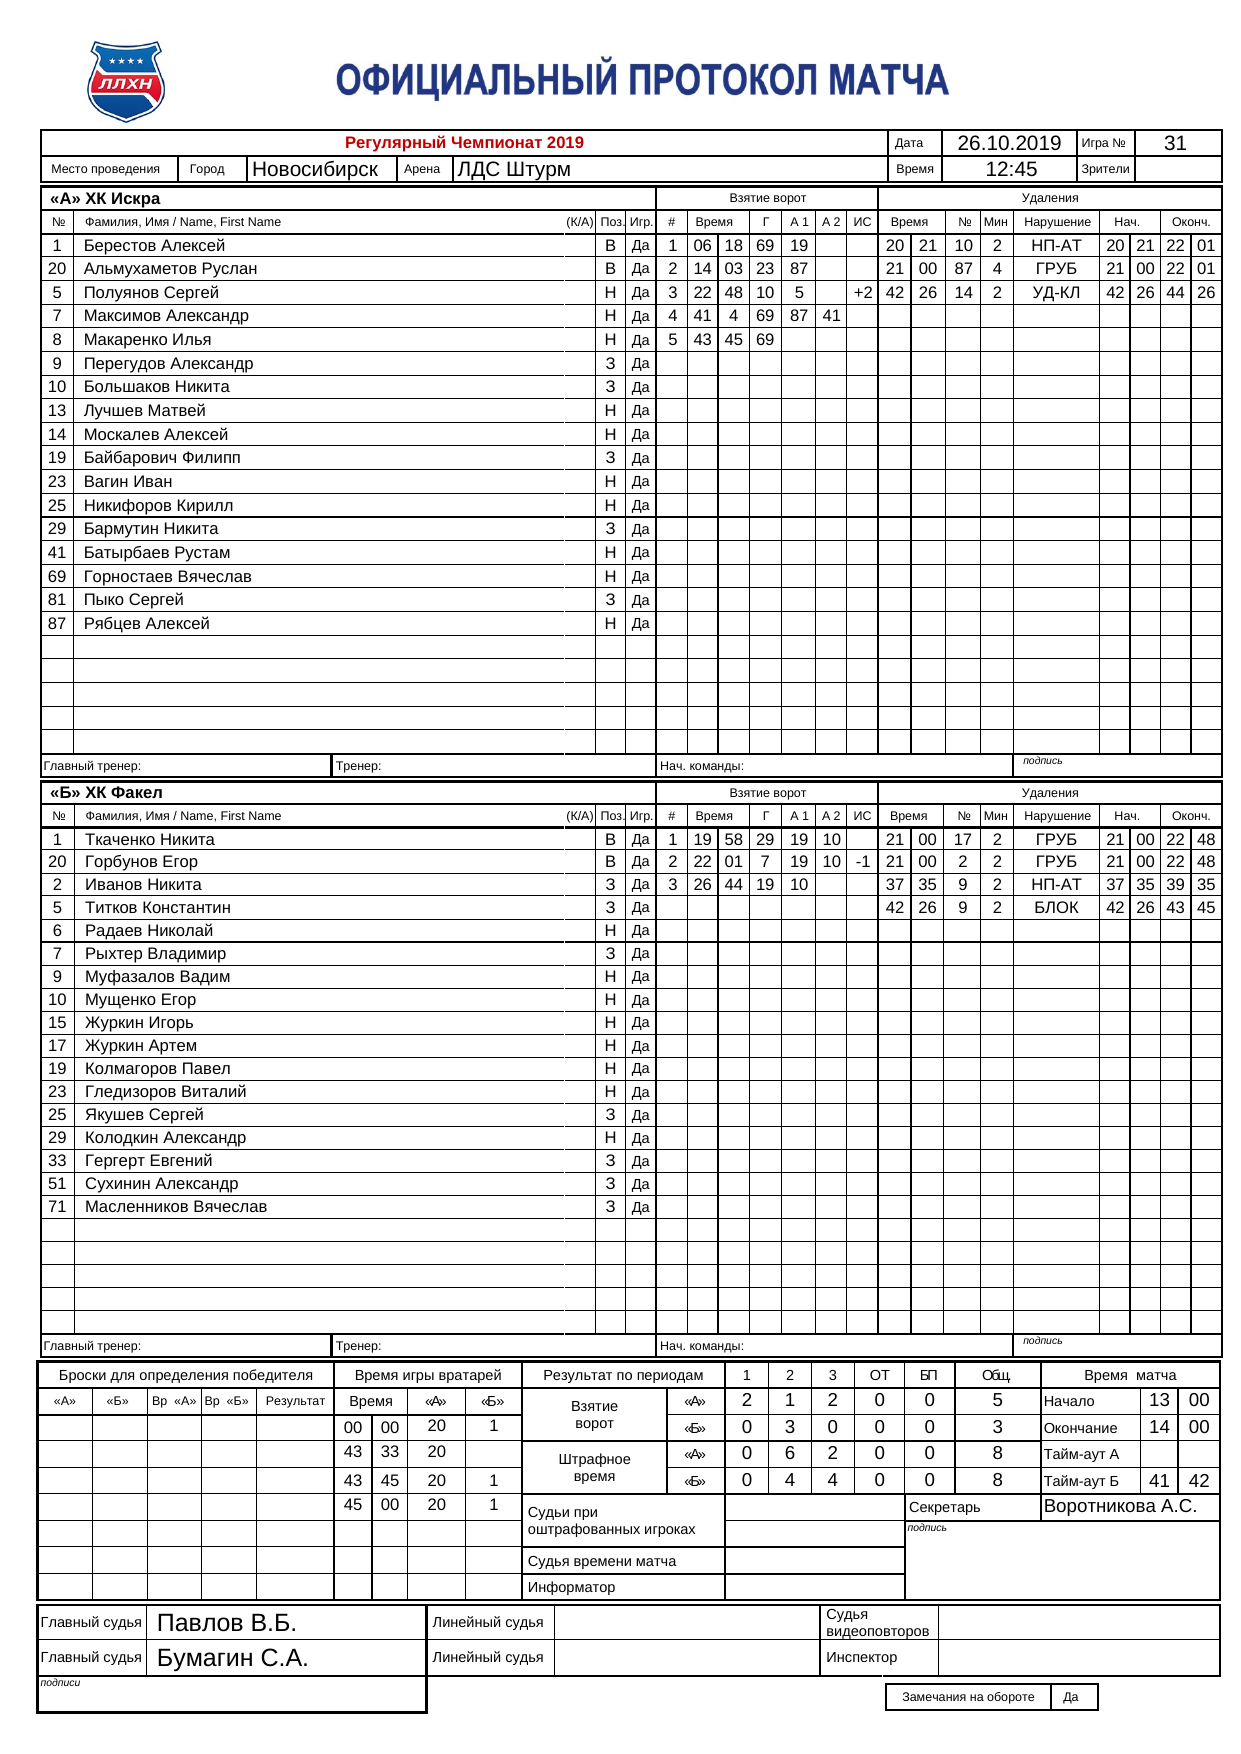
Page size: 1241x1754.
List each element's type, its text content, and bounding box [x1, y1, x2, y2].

table_cell [202, 1547, 256, 1573]
table_cell [912, 1127, 943, 1149]
table_cell [816, 541, 846, 564]
table_cell [1014, 989, 1099, 1011]
table_cell 0 [726, 1468, 768, 1493]
table_cell 22 [1161, 235, 1190, 256]
table_cell [657, 683, 687, 706]
table_cell 21 [1100, 829, 1129, 849]
table_cell [847, 305, 877, 327]
table_cell [847, 257, 877, 280]
table_cell [912, 920, 943, 941]
table_cell [782, 446, 815, 469]
table_cell [981, 1288, 1013, 1310]
table_cell [257, 1521, 333, 1546]
table_cell [1100, 423, 1129, 445]
table_cell Гергерт Евгений [75, 1150, 564, 1172]
table_cell [816, 920, 846, 941]
table_cell [750, 1081, 781, 1103]
table_cell [879, 1265, 910, 1287]
table_cell [1192, 943, 1221, 964]
table_cell Мин [981, 805, 1013, 826]
table_cell [1014, 1173, 1099, 1195]
table_cell [750, 1058, 781, 1079]
table_cell [1161, 683, 1190, 706]
table_cell Да [626, 235, 655, 256]
table_cell Горбунов Егор [75, 850, 564, 872]
table_cell [750, 518, 781, 540]
table_cell 33 [42, 1150, 74, 1172]
table_cell Судья видеоповторов [821, 1606, 938, 1639]
table_cell [847, 1242, 877, 1264]
table_cell [719, 896, 749, 918]
table_cell Начало [1042, 1389, 1140, 1413]
table_cell Время [889, 157, 941, 181]
table_cell 21 [912, 235, 945, 256]
table_cell [335, 1547, 371, 1573]
table_cell [657, 707, 687, 729]
table_cell [626, 730, 655, 753]
table_cell [626, 1288, 655, 1310]
table_cell [981, 1035, 1013, 1057]
table_cell НП-АТ [1014, 235, 1099, 256]
table_cell Рыхтер Владимир [75, 943, 564, 964]
table_cell [782, 1219, 815, 1241]
table_cell [719, 1265, 749, 1287]
table_cell 1 [657, 829, 687, 849]
table_cell [1014, 1288, 1099, 1310]
table_cell [1131, 1265, 1160, 1287]
table_cell [946, 494, 980, 516]
table_cell [782, 707, 815, 729]
table_cell Байбарович Филипп [74, 446, 564, 469]
table_cell [1014, 305, 1099, 327]
table_cell [1100, 1311, 1129, 1333]
table_cell 19 [782, 850, 815, 872]
table_cell 19 [42, 446, 73, 469]
table_cell [719, 1127, 749, 1149]
table_cell [944, 943, 980, 964]
table_cell Да [626, 920, 655, 941]
table_cell [946, 730, 980, 753]
table_cell А 1 [782, 805, 815, 826]
table_cell 5 [42, 896, 74, 918]
table_cell 00 [1179, 1415, 1219, 1440]
table_cell [750, 943, 781, 964]
table_cell [944, 966, 980, 987]
table_cell [981, 423, 1013, 445]
table_cell [565, 829, 595, 849]
table_cell [944, 1265, 980, 1287]
table_cell [1161, 518, 1190, 540]
table_cell [93, 1574, 147, 1599]
table_cell [847, 494, 877, 516]
table_cell Нарушение [1014, 211, 1099, 233]
table_cell [847, 1311, 877, 1333]
table_cell 0 [812, 1415, 854, 1440]
table_cell 44 [719, 874, 749, 895]
table_cell «Б» [668, 1415, 724, 1440]
table_cell [1161, 612, 1190, 634]
table_cell [719, 989, 749, 1011]
table_cell [1131, 1035, 1160, 1057]
table_cell [879, 659, 910, 682]
table_cell [688, 896, 717, 918]
table_cell [688, 1012, 717, 1033]
table_header Взятие ворот [657, 188, 877, 209]
table_cell № [946, 211, 980, 233]
table_cell [1100, 730, 1129, 753]
table_cell [847, 1104, 877, 1126]
table_cell [39, 1521, 92, 1546]
table_cell «Б » [466, 1389, 521, 1413]
table_cell [816, 683, 846, 706]
table_cell [750, 1219, 781, 1241]
table_header Регулярный Чемпионат 2019 [42, 131, 887, 155]
table_cell 2 [981, 874, 1013, 895]
table_cell Н [596, 305, 625, 327]
table_cell Время [688, 805, 749, 826]
table_cell 26 [1192, 281, 1221, 303]
table_cell Вр «Б» [202, 1389, 256, 1413]
table_cell [1100, 494, 1129, 516]
table_cell ЛДС Штурм [454, 157, 887, 181]
table_cell [657, 659, 687, 682]
table_cell [39, 1494, 92, 1520]
table_cell 81 [42, 588, 73, 611]
table_cell Берестов Алексей [74, 235, 564, 256]
table_header ОТ [855, 1363, 904, 1387]
table_cell [657, 1035, 687, 1057]
table_cell [688, 966, 717, 987]
table_cell [719, 1150, 749, 1172]
table_cell Н [596, 1035, 625, 1057]
table_cell [719, 920, 749, 941]
table_cell [596, 1219, 625, 1241]
table_cell [373, 1521, 407, 1546]
table_cell 48 [1192, 829, 1221, 849]
table_cell [847, 1265, 877, 1287]
table_cell Да [626, 1104, 655, 1126]
table_cell [1100, 328, 1129, 351]
table_cell Н [596, 328, 625, 351]
table_cell [39, 1547, 92, 1573]
table_cell Время [335, 1389, 407, 1413]
table_cell 5 [782, 281, 815, 303]
table_cell Главный судья [39, 1606, 146, 1639]
table_cell 0 [905, 1468, 954, 1493]
table_cell [912, 1081, 943, 1103]
table_cell [816, 352, 846, 374]
table_cell [1014, 588, 1099, 611]
table_cell [1100, 707, 1129, 729]
table_cell 43 [1161, 896, 1190, 918]
table_cell 2 [981, 850, 1013, 872]
table_cell 2 [981, 829, 1013, 849]
table_cell [816, 1219, 846, 1241]
table_cell [565, 257, 595, 280]
table_cell З [596, 943, 625, 964]
table_cell 5 [657, 328, 687, 351]
table_header Замечания на обороте [887, 1685, 1050, 1709]
table_cell [1161, 659, 1190, 682]
table_cell [816, 588, 846, 611]
table_cell [1161, 470, 1190, 493]
table_cell [912, 1288, 943, 1310]
table_cell [688, 518, 717, 540]
table_cell 5 [42, 281, 73, 303]
table_cell 23 [750, 257, 781, 280]
table_cell Фамилия, Имя / Name, First Name [74, 211, 565, 233]
table_cell [202, 1441, 256, 1467]
table_cell [74, 730, 564, 753]
table_cell [565, 305, 595, 327]
table_cell [1014, 1058, 1099, 1079]
table_cell [912, 565, 945, 587]
table_cell [816, 235, 846, 256]
table_cell [912, 1104, 943, 1126]
table_cell 19 [688, 829, 717, 849]
table_cell [847, 328, 877, 351]
table_cell 7 [42, 943, 74, 964]
table_cell Н [596, 565, 625, 587]
table_cell [719, 1035, 749, 1057]
table_cell [1192, 966, 1221, 987]
table_cell 01 [719, 850, 749, 872]
table_cell [939, 1606, 1219, 1639]
table_cell Поз. [596, 211, 625, 233]
table_cell подпись [1014, 755, 1221, 776]
table_cell [626, 1265, 655, 1287]
table_cell [1100, 636, 1129, 658]
table_cell [944, 1288, 980, 1310]
table_cell [565, 707, 595, 729]
table_cell [719, 683, 749, 706]
table_cell ИС [847, 211, 877, 233]
table_cell [912, 494, 945, 516]
table_cell 21 [1100, 257, 1129, 280]
table_cell [688, 612, 717, 634]
table_cell № [42, 805, 74, 826]
table_cell 12:45 [943, 157, 1076, 181]
table_cell 26 [1131, 896, 1160, 918]
table_cell [1161, 376, 1190, 398]
table_cell [912, 328, 945, 351]
table_cell [1014, 1127, 1099, 1149]
table_cell [719, 1288, 749, 1310]
table_cell 42 [879, 281, 910, 303]
table_cell [657, 1265, 687, 1287]
table_cell [912, 966, 943, 987]
table_cell 0 [855, 1389, 904, 1413]
table_cell +2 [847, 281, 877, 303]
table_cell [565, 328, 595, 351]
table_cell [847, 1150, 877, 1172]
table_cell [782, 1173, 815, 1195]
table_cell [1131, 423, 1160, 445]
table_cell [1161, 707, 1190, 729]
table_cell # [657, 805, 687, 826]
table_cell [202, 1468, 256, 1493]
table_cell [879, 683, 910, 706]
table_cell [688, 1127, 717, 1149]
table_cell [1014, 376, 1099, 398]
table_cell [1161, 989, 1190, 1011]
table_cell [1131, 1150, 1160, 1172]
table_cell [42, 730, 73, 753]
table_cell Да [626, 257, 655, 280]
table_cell [782, 1127, 815, 1149]
table_cell [879, 446, 910, 469]
table_cell [847, 1035, 877, 1057]
table_cell № [944, 805, 980, 826]
table_cell [39, 1468, 92, 1493]
table_cell 29 [750, 829, 781, 849]
table_cell Муфазалов Вадим [75, 966, 564, 987]
table_cell З [596, 1196, 625, 1218]
table_cell [981, 966, 1013, 987]
table_cell [565, 1104, 595, 1126]
table_cell «Б» [93, 1389, 147, 1413]
table_cell [74, 659, 564, 682]
table_cell [1014, 494, 1099, 516]
table_cell [1014, 446, 1099, 469]
table_cell Альмухаметов Руслан [74, 257, 564, 280]
table_cell [816, 1127, 846, 1149]
table_cell [565, 588, 595, 611]
table_cell [1192, 1150, 1221, 1172]
table_cell [944, 1173, 980, 1195]
table_cell [688, 541, 717, 564]
table_cell [688, 1035, 717, 1057]
table_cell [688, 1173, 717, 1195]
table_cell 0 [726, 1442, 768, 1467]
table_cell [750, 541, 781, 564]
table_cell 00 [373, 1416, 407, 1440]
table_cell Инспектор [821, 1640, 938, 1675]
table_cell [75, 1311, 564, 1333]
table_cell [782, 966, 815, 987]
table_cell [816, 943, 846, 964]
table_cell [1192, 1081, 1221, 1103]
table_cell [688, 683, 717, 706]
table_cell [688, 1104, 717, 1126]
table_cell 22 [1161, 257, 1190, 280]
table_cell 00 [912, 850, 943, 872]
table_cell Место проведения [42, 157, 177, 181]
table_cell 0 [905, 1415, 954, 1440]
table_cell 41 [42, 541, 73, 564]
table_cell [657, 1058, 687, 1079]
table_cell Да [626, 399, 655, 422]
table_cell [257, 1441, 333, 1467]
table_cell НП-АТ [1014, 874, 1099, 895]
table_cell [750, 966, 781, 987]
table_cell [847, 920, 877, 941]
table_cell [912, 1242, 943, 1264]
table_cell [981, 305, 1013, 327]
table_cell Окончание [1042, 1415, 1140, 1440]
table_cell [1100, 683, 1129, 706]
table_cell 1 [42, 829, 74, 849]
table_cell [657, 612, 687, 634]
table_cell [944, 1311, 980, 1333]
table_cell [1100, 305, 1129, 327]
table_cell [782, 943, 815, 964]
table_cell [782, 683, 815, 706]
table_cell 21 [1131, 235, 1160, 256]
table_cell [782, 494, 815, 516]
table_cell Взятие ворот [523, 1389, 666, 1440]
table_cell [688, 1150, 717, 1172]
table_cell [879, 376, 910, 398]
table_cell [719, 707, 749, 729]
table_cell [1014, 399, 1099, 422]
table_cell Поз. [596, 805, 625, 826]
table_header 3 [812, 1363, 854, 1387]
table_cell [879, 470, 910, 493]
table_cell 2 [42, 874, 74, 895]
table_cell [883, 1677, 1220, 1681]
table_cell Вр «А» [148, 1389, 201, 1413]
table_cell [782, 470, 815, 493]
table_cell [946, 305, 980, 327]
table_cell [657, 1288, 687, 1310]
table_cell [847, 235, 877, 256]
table_cell [981, 943, 1013, 964]
table_cell [466, 1521, 521, 1546]
table_cell [1014, 1196, 1099, 1218]
table_cell [565, 683, 595, 706]
table_cell Да [626, 494, 655, 516]
table_header Время матча [1042, 1363, 1219, 1387]
table_cell 00 [1131, 850, 1160, 872]
table_cell Да [626, 305, 655, 327]
table_cell [1131, 1081, 1160, 1103]
table_cell Иванов Никита [75, 874, 564, 895]
table_cell [688, 730, 717, 753]
table_cell Да [626, 850, 655, 872]
table_cell [1161, 1265, 1190, 1287]
table_cell А 1 [782, 211, 815, 233]
table_cell 9 [42, 352, 73, 374]
table_cell [596, 707, 625, 729]
table_cell 2 [981, 281, 1013, 303]
table_cell Да [626, 1150, 655, 1172]
table_cell Макаренко Илья [74, 328, 564, 351]
table_cell [1100, 352, 1129, 374]
table_cell [1100, 518, 1129, 540]
table_cell [688, 565, 717, 587]
table_cell 10 [42, 989, 74, 1011]
table_cell Зрители [1078, 157, 1134, 181]
table_cell [816, 1035, 846, 1057]
table_cell [657, 1311, 687, 1333]
table_cell 8 [42, 328, 73, 351]
table_cell [1014, 1081, 1099, 1103]
table_cell [782, 376, 815, 398]
table_cell [750, 636, 781, 658]
table_cell [42, 1219, 74, 1241]
table_cell [657, 636, 687, 658]
table_cell Нарушение [1014, 805, 1099, 826]
table_cell 0 [855, 1468, 904, 1493]
table_cell [1161, 1150, 1190, 1172]
table_cell [148, 1521, 201, 1546]
table_cell [981, 1058, 1013, 1079]
table_cell 10 [816, 829, 846, 849]
table_cell 69 [750, 305, 781, 327]
table_cell [1161, 565, 1190, 587]
table_cell [1099, 1682, 1220, 1711]
table_cell [879, 730, 910, 753]
table_cell [657, 352, 687, 374]
table_cell [1161, 328, 1190, 351]
table_cell [847, 1058, 877, 1079]
table_cell Тайм-аут А [1042, 1441, 1140, 1467]
table_cell [1161, 494, 1190, 516]
table_cell Оконч. [1161, 805, 1221, 826]
table_cell [657, 1012, 687, 1033]
table_cell 69 [750, 235, 781, 256]
table_cell 17 [42, 1035, 74, 1057]
table_cell Н [596, 281, 625, 303]
table_cell [42, 683, 73, 706]
table_cell Время [879, 211, 945, 233]
table_cell [946, 541, 980, 564]
table_cell 43 [688, 328, 717, 351]
table_cell [912, 683, 945, 706]
table_cell [750, 1242, 781, 1264]
table_cell [1161, 636, 1190, 658]
table_cell [74, 707, 564, 729]
table_cell 4 [719, 305, 749, 327]
table_cell [1100, 1035, 1129, 1057]
table_cell [565, 1012, 595, 1033]
table_header Общ. [956, 1363, 1040, 1387]
table_cell Да [626, 1173, 655, 1195]
table_cell [657, 966, 687, 987]
table_cell Да [626, 1035, 655, 1057]
table_cell 87 [782, 257, 815, 280]
table_cell [879, 1150, 910, 1172]
table_cell [879, 1173, 910, 1195]
table_cell [466, 1574, 521, 1599]
table_cell [912, 730, 945, 753]
table_cell [946, 588, 980, 611]
table_cell [1014, 943, 1099, 964]
table_cell [719, 1104, 749, 1126]
table_cell 87 [42, 612, 73, 634]
table_cell [1100, 565, 1129, 587]
table_cell [688, 707, 717, 729]
picture [5, 28, 1179, 129]
table_cell [946, 636, 980, 658]
table_cell [1131, 1242, 1160, 1264]
table_cell [428, 1677, 882, 1711]
table_cell [816, 494, 846, 516]
table_cell Перегудов Александр [74, 352, 564, 374]
table_cell [202, 1521, 256, 1546]
table_cell [657, 1127, 687, 1149]
table_cell 21 [879, 829, 910, 849]
table_cell [879, 352, 910, 374]
table_cell [1161, 305, 1190, 327]
table_cell [565, 423, 595, 445]
table_cell [782, 1265, 815, 1287]
table_header Время игры вратарей [335, 1363, 521, 1387]
table_cell 14 [946, 281, 980, 303]
table_cell [750, 1265, 781, 1287]
table_cell [726, 1548, 904, 1573]
table_cell Секретарь [906, 1495, 1040, 1520]
table_cell Журкин Артем [75, 1035, 564, 1057]
table_cell [1014, 1104, 1099, 1126]
table_cell 37 [879, 874, 910, 895]
table_cell [981, 707, 1013, 729]
table_cell [944, 1104, 980, 1126]
table_cell Главный тренер: [42, 1335, 330, 1356]
table_cell З [596, 588, 625, 611]
table_cell [1131, 446, 1160, 469]
table_cell Результат [257, 1389, 333, 1413]
table_cell 26 [912, 281, 945, 303]
table_cell 25 [42, 1104, 74, 1126]
table_cell [565, 1173, 595, 1195]
table_cell [1192, 1035, 1221, 1057]
table_cell [688, 588, 717, 611]
table_cell [565, 874, 595, 895]
table_cell [719, 1219, 749, 1241]
table_cell 1 [42, 235, 73, 256]
table_cell [981, 376, 1013, 398]
table_cell Н [596, 1127, 625, 1149]
table_cell [466, 1441, 521, 1467]
table_cell Да [626, 423, 655, 445]
table_cell [1014, 966, 1099, 987]
table_cell [879, 1242, 910, 1264]
table_cell [626, 683, 655, 706]
table_cell 2 [944, 850, 980, 872]
table_cell [782, 1150, 815, 1172]
table_cell [981, 1219, 1013, 1241]
table_cell [657, 470, 687, 493]
table_cell [981, 518, 1013, 540]
table_cell 00 [373, 1494, 407, 1520]
table_cell [782, 399, 815, 422]
table_cell [148, 1574, 201, 1599]
table_cell [42, 707, 73, 729]
table_cell [565, 1265, 595, 1287]
table_cell [981, 1265, 1013, 1287]
table_cell 37 [1100, 874, 1129, 895]
table_cell Н [596, 470, 625, 493]
table_cell 69 [42, 565, 73, 587]
table_cell Н [596, 966, 625, 987]
table_cell [1100, 1196, 1129, 1218]
table_cell [879, 966, 910, 987]
table_cell 10 [816, 850, 846, 872]
table_cell [782, 1081, 815, 1103]
table_cell [688, 423, 717, 445]
table_cell З [596, 1173, 625, 1195]
table_cell Да [626, 470, 655, 493]
table_cell Да [626, 1127, 655, 1149]
table_cell [879, 1081, 910, 1103]
table_cell [1014, 352, 1099, 374]
table_cell [719, 565, 749, 587]
table_cell 15 [42, 1012, 74, 1033]
table_cell [1014, 1035, 1099, 1057]
table_cell [408, 1547, 465, 1573]
table_cell 13 [42, 399, 73, 422]
table_cell [750, 470, 781, 493]
table_cell [879, 399, 910, 422]
table_cell [148, 1441, 201, 1467]
table_cell Тайм-аут Б [1042, 1468, 1140, 1493]
table_cell Судьи при оштрафованных игроках [523, 1495, 724, 1546]
table_cell [1100, 1012, 1129, 1033]
table_cell [257, 1574, 333, 1599]
table_cell [688, 1265, 717, 1287]
table_cell 48 [719, 281, 749, 303]
table_cell [1141, 1441, 1177, 1467]
table_cell [847, 659, 877, 682]
table_cell [981, 636, 1013, 658]
table_header Дата [889, 131, 941, 155]
table_cell [1161, 1127, 1190, 1149]
table_cell [74, 683, 564, 706]
table_cell [879, 541, 910, 564]
table_cell 0 [855, 1442, 904, 1467]
table_cell Игр. [626, 805, 655, 826]
table_cell 41 [816, 305, 846, 327]
table_cell [565, 1311, 595, 1333]
table_cell [1192, 730, 1221, 753]
table_cell Н [596, 399, 625, 422]
table_cell [816, 1311, 846, 1333]
table_header 31 [1136, 131, 1221, 155]
table_cell 20 [879, 235, 910, 256]
table_cell 41 [1141, 1468, 1177, 1493]
table_cell [1161, 1012, 1190, 1033]
table_cell [981, 1104, 1013, 1126]
table_cell [912, 446, 945, 469]
table_cell [1131, 1196, 1160, 1218]
table_cell [944, 1127, 980, 1149]
table_cell Нач. [1100, 805, 1160, 826]
table_cell [688, 399, 717, 422]
table_cell [816, 470, 846, 493]
table_cell 19 [42, 1058, 74, 1079]
table_cell Титков Константин [75, 896, 564, 918]
table_cell [373, 1574, 407, 1599]
table_cell [912, 1035, 943, 1057]
table_cell [596, 1265, 625, 1287]
table_cell [75, 1242, 564, 1264]
table_cell [1014, 920, 1099, 941]
table_cell [1192, 989, 1221, 1011]
table_cell [981, 1127, 1013, 1149]
table_cell Фамилия, Имя / Name, First Name [75, 805, 565, 826]
table_cell [816, 1081, 846, 1103]
table_cell Главный тренер: [42, 755, 330, 776]
table_cell Линейный судья [428, 1640, 554, 1675]
table_cell [816, 612, 846, 634]
table_cell «А» [408, 1389, 465, 1413]
table_cell Москалев Алексей [74, 423, 564, 445]
table_cell [946, 612, 980, 634]
table_cell 3 [657, 281, 687, 303]
table_cell [1100, 446, 1129, 469]
table_cell [1100, 1081, 1129, 1103]
table_cell Воротникова А.С. [1042, 1495, 1219, 1520]
table_cell [42, 1288, 74, 1310]
table_cell [719, 446, 749, 469]
table_cell [816, 966, 846, 987]
table_cell Н [596, 541, 625, 564]
table_cell Нач. [1100, 211, 1160, 233]
table_cell [847, 943, 877, 964]
table_cell [565, 281, 595, 303]
table_cell [750, 423, 781, 445]
table_cell «А» [39, 1389, 92, 1413]
table_cell [816, 518, 846, 540]
table_cell [816, 1012, 846, 1033]
table_cell [1100, 470, 1129, 493]
table_cell Г [750, 805, 781, 826]
table_cell Рябцев Алексей [74, 612, 564, 634]
table_cell [1192, 518, 1221, 540]
table_cell (К/А) [565, 805, 595, 826]
table_header Удаления [879, 188, 1221, 209]
table_cell Оконч. [1161, 211, 1221, 233]
table_cell [148, 1416, 201, 1440]
table_cell [202, 1416, 256, 1440]
table_cell [688, 1311, 717, 1333]
table_cell [719, 518, 749, 540]
table_cell [1131, 494, 1160, 516]
table_cell [750, 376, 781, 398]
table_cell Время [879, 805, 943, 826]
table_cell [565, 541, 595, 564]
table_cell 19 [750, 874, 781, 895]
table_cell В [596, 829, 625, 849]
table_cell [1192, 1012, 1221, 1033]
table_cell [75, 1265, 564, 1287]
table_cell [879, 920, 910, 941]
table_cell Павлов В.Б. [147, 1606, 425, 1639]
table_cell [555, 1606, 819, 1639]
table_cell 10 [750, 281, 781, 303]
table_cell [1161, 966, 1190, 987]
table_cell [750, 1104, 781, 1126]
table_cell [1192, 541, 1221, 564]
table_cell [688, 1219, 717, 1241]
table_cell Н [596, 1012, 625, 1033]
table_cell 14 [1141, 1415, 1177, 1440]
table_cell 42 [1100, 281, 1129, 303]
table_cell [750, 659, 781, 682]
table_cell [946, 328, 980, 351]
table_cell Нач. команды: [657, 1335, 1012, 1356]
table_cell [1192, 920, 1221, 941]
table_cell [1100, 376, 1129, 398]
table_cell [1100, 1127, 1129, 1149]
table_cell [626, 1242, 655, 1264]
table_cell [1131, 1012, 1160, 1033]
table_cell 8 [956, 1468, 1040, 1493]
table_cell [879, 1311, 910, 1333]
table_cell № [42, 211, 73, 233]
table_cell Тренер: [333, 1335, 655, 1356]
table_cell [657, 446, 687, 469]
table_cell [565, 235, 595, 256]
table_cell [1131, 989, 1160, 1011]
table_cell [626, 1311, 655, 1333]
table_cell [1131, 376, 1160, 398]
table_cell [1131, 636, 1160, 658]
table_cell [657, 730, 687, 753]
table_cell 4 [812, 1468, 854, 1493]
table_cell [912, 423, 945, 445]
table_cell [1161, 1058, 1190, 1079]
table_cell 2 [657, 257, 687, 280]
table_cell [657, 518, 687, 540]
table_cell [565, 966, 595, 987]
table_cell [657, 1219, 687, 1241]
table_cell 19 [782, 235, 815, 256]
table_cell [1014, 1012, 1099, 1033]
table_cell [782, 1242, 815, 1264]
table_cell [1161, 588, 1190, 611]
table_cell [1192, 1242, 1221, 1264]
table_cell 2 [981, 235, 1013, 256]
table_cell [847, 423, 877, 445]
table_cell З [596, 518, 625, 540]
table_cell 45 [1192, 896, 1221, 918]
table_cell [816, 281, 846, 303]
table_cell [565, 612, 595, 634]
table_cell [1014, 707, 1099, 729]
table_cell [912, 1173, 943, 1195]
table_cell [1179, 1441, 1219, 1467]
table_cell [39, 1441, 92, 1467]
table_cell 14 [688, 257, 717, 280]
table_cell [816, 1242, 846, 1264]
table_cell [1131, 920, 1160, 941]
table_cell [1161, 1035, 1190, 1057]
table_cell [782, 989, 815, 1011]
table_cell [946, 683, 980, 706]
table_cell [1161, 1311, 1190, 1333]
table_cell [750, 565, 781, 587]
table_cell 5 [956, 1389, 1040, 1413]
table_cell 1 [769, 1389, 811, 1413]
table_cell [688, 1288, 717, 1310]
table_cell [688, 446, 717, 469]
table_cell 58 [719, 829, 749, 849]
table_cell [565, 1127, 595, 1149]
table_cell 4 [769, 1468, 811, 1493]
table_cell 20 [408, 1416, 465, 1440]
table_cell [879, 565, 910, 587]
table_cell [596, 1242, 625, 1264]
table_cell [257, 1494, 333, 1520]
table_cell [657, 423, 687, 445]
table_cell [719, 352, 749, 374]
table_cell [816, 1265, 846, 1287]
table_header БП [905, 1363, 954, 1387]
table_cell [596, 1288, 625, 1310]
table_cell [750, 1012, 781, 1033]
table_header «Б» ХК Факел [42, 783, 655, 803]
table_cell [1100, 659, 1129, 682]
table_cell [719, 636, 749, 658]
table_cell [93, 1468, 147, 1493]
table_cell [816, 565, 846, 587]
table_cell [847, 518, 877, 540]
table_cell 9 [42, 966, 74, 987]
table_cell [688, 636, 717, 658]
table_cell Да [626, 1196, 655, 1218]
table_cell [847, 966, 877, 987]
table_cell [782, 1104, 815, 1126]
table_cell 1 [466, 1416, 521, 1440]
table_cell [565, 850, 595, 872]
table_cell [816, 659, 846, 682]
table_cell 00 [1131, 829, 1160, 849]
table_cell [944, 1012, 980, 1033]
table_cell [981, 989, 1013, 1011]
table_cell 01 [1192, 257, 1221, 280]
table_cell [719, 1242, 749, 1264]
table_cell Город [179, 157, 246, 181]
table_cell 42 [1179, 1468, 1219, 1493]
table_cell [1161, 1288, 1190, 1310]
table_cell [816, 446, 846, 469]
table_cell В [596, 257, 625, 280]
table_cell [879, 305, 910, 327]
table_cell [596, 683, 625, 706]
table_cell [1192, 1288, 1221, 1310]
table_cell [565, 1058, 595, 1079]
table_cell [879, 423, 910, 445]
table_cell [688, 470, 717, 493]
table_cell [565, 1150, 595, 1172]
table_cell [565, 1242, 595, 1264]
table_cell Новосибирск [248, 157, 396, 181]
table_cell [782, 541, 815, 564]
table_cell [912, 1196, 943, 1218]
table_cell [74, 636, 564, 658]
table_header Удаления [879, 783, 1221, 803]
table_cell [1100, 1219, 1129, 1241]
table_header 2 [769, 1363, 811, 1387]
table_cell [1100, 612, 1129, 634]
table_cell [981, 565, 1013, 587]
table_cell [782, 588, 815, 611]
table_cell [657, 989, 687, 1011]
table_cell [657, 1104, 687, 1126]
table_cell [981, 683, 1013, 706]
table_cell Лучшев Матвей [74, 399, 564, 422]
table_cell [879, 328, 910, 351]
table_cell [565, 730, 595, 753]
table_cell [750, 588, 781, 611]
table_cell [750, 707, 781, 729]
table_cell [1100, 541, 1129, 564]
table_cell [816, 730, 846, 753]
table_cell [816, 989, 846, 1011]
table_cell 10 [782, 874, 815, 895]
table_cell [1161, 1104, 1190, 1126]
table_cell [1100, 1265, 1129, 1287]
table_cell [946, 659, 980, 682]
table_cell [408, 1521, 465, 1546]
table_cell [946, 518, 980, 540]
table_cell Да [626, 989, 655, 1011]
table_cell [93, 1521, 147, 1546]
table_cell [555, 1640, 819, 1675]
table_cell [981, 730, 1013, 753]
table_cell [1014, 636, 1099, 658]
table_cell [847, 989, 877, 1011]
table_header «А» ХК Искра [42, 188, 655, 209]
table_cell [750, 730, 781, 753]
table_cell Да [626, 943, 655, 964]
table_cell З [596, 896, 625, 918]
table_cell подписи [39, 1677, 425, 1711]
table_cell [1131, 1058, 1160, 1079]
table_cell [946, 352, 980, 374]
table_cell [879, 1219, 910, 1241]
table_cell [1192, 399, 1221, 422]
table_cell [688, 1058, 717, 1079]
table_header Результат по периодам [523, 1363, 724, 1387]
table_cell [847, 588, 877, 611]
table_cell [1014, 565, 1099, 587]
table_cell Да [626, 541, 655, 564]
table_cell [93, 1494, 147, 1520]
table_cell [1192, 636, 1221, 658]
table_cell Да [626, 376, 655, 398]
table_cell [565, 920, 595, 941]
table_cell [944, 920, 980, 941]
table_cell [1192, 376, 1221, 398]
table_cell [750, 1035, 781, 1057]
table_header Игра № [1078, 131, 1134, 155]
table_cell [782, 659, 815, 682]
table_cell ГРУБ [1014, 257, 1099, 280]
table_cell [847, 636, 877, 658]
table_cell [1161, 1219, 1190, 1241]
table_cell [782, 730, 815, 753]
table_cell 0 [905, 1389, 954, 1413]
table_cell 51 [42, 1173, 74, 1195]
table_cell [688, 1081, 717, 1103]
table_cell Большаков Никита [74, 376, 564, 398]
table_cell [1131, 943, 1160, 964]
table_cell [981, 1173, 1013, 1195]
table_cell Н [596, 989, 625, 1011]
table_cell 71 [42, 1196, 74, 1218]
table_cell Сухинин Александр [75, 1173, 564, 1195]
table_cell [816, 707, 846, 729]
table_cell [1131, 966, 1160, 987]
table_cell Бармутин Никита [74, 518, 564, 540]
table_cell 13 [1141, 1389, 1177, 1413]
table_cell [816, 376, 846, 398]
table_cell [202, 1494, 256, 1520]
table_cell [1100, 1058, 1129, 1079]
table_cell [1014, 612, 1099, 634]
table_cell [750, 494, 781, 516]
table_cell [719, 588, 749, 611]
table_cell [1131, 1127, 1160, 1149]
table_cell [408, 1574, 465, 1599]
table_cell [1192, 588, 1221, 611]
table_cell [879, 1058, 910, 1079]
table_cell [719, 1311, 749, 1333]
table_cell [565, 446, 595, 469]
table_cell [565, 470, 595, 493]
table_cell [1100, 989, 1129, 1011]
table_cell [816, 874, 846, 895]
table_cell Штрафное время [523, 1442, 666, 1493]
table_cell [782, 612, 815, 634]
table_cell [42, 1265, 74, 1287]
table_cell [1131, 328, 1160, 351]
table_cell [847, 707, 877, 729]
table_cell [565, 565, 595, 587]
table_cell [1192, 1219, 1221, 1241]
table_cell [750, 399, 781, 422]
table_cell Да [626, 352, 655, 374]
table_cell 35 [912, 874, 943, 895]
table_cell [1192, 612, 1221, 634]
table_cell [1192, 659, 1221, 682]
table_cell Да [626, 966, 655, 987]
table_cell [75, 1288, 564, 1310]
table_cell 43 [335, 1441, 371, 1467]
table_cell 35 [1192, 874, 1221, 895]
table_cell [1014, 1150, 1099, 1172]
table_cell Да [626, 612, 655, 634]
table_cell [1131, 683, 1160, 706]
table_cell [782, 1196, 815, 1218]
table_cell [816, 1288, 846, 1310]
table_cell [912, 707, 945, 729]
table_cell [688, 494, 717, 516]
table_cell В [596, 850, 625, 872]
table_cell [816, 1058, 846, 1079]
table_cell Масленников Вячеслав [75, 1196, 564, 1218]
table_cell [847, 1288, 877, 1310]
table_cell Колмагоров Павел [75, 1058, 564, 1079]
table_cell [1192, 446, 1221, 469]
table_cell [1192, 1311, 1221, 1333]
table_cell [912, 1012, 943, 1033]
table_cell [626, 707, 655, 729]
table_cell [912, 518, 945, 540]
table_cell 00 [1131, 257, 1160, 280]
table_cell [202, 1574, 256, 1599]
table_cell [782, 1012, 815, 1033]
table_cell [657, 588, 687, 611]
table_cell Бумагин С.А. [147, 1640, 425, 1675]
table_cell [816, 328, 846, 351]
table_cell [981, 399, 1013, 422]
table_cell [1192, 1127, 1221, 1149]
table_cell [1192, 423, 1221, 445]
table_cell [912, 1265, 943, 1287]
table_cell [657, 1081, 687, 1103]
table_cell [1014, 1242, 1099, 1264]
table_cell [912, 659, 945, 682]
table_cell 06 [688, 235, 717, 256]
table_cell 2 [812, 1389, 854, 1413]
table_cell 23 [42, 1081, 74, 1103]
table_cell [688, 376, 717, 398]
table_cell 10 [946, 235, 980, 256]
table_cell З [596, 446, 625, 469]
table_cell [912, 612, 945, 634]
table_cell 10 [42, 376, 73, 398]
table_cell 19 [782, 829, 815, 849]
table_cell [782, 565, 815, 587]
table_cell [257, 1468, 333, 1493]
table_cell 17 [944, 829, 980, 849]
table_cell [750, 896, 781, 918]
table_cell [847, 1173, 877, 1195]
table_cell 41 [688, 305, 717, 327]
table_cell Колодкин Александр [75, 1127, 564, 1149]
table_cell [148, 1547, 201, 1573]
table_cell Да [626, 518, 655, 540]
table_cell [657, 494, 687, 516]
table_cell З [596, 1104, 625, 1126]
table_cell [912, 399, 945, 422]
table_cell [1014, 659, 1099, 682]
table_cell [1161, 1081, 1190, 1103]
table_cell [981, 470, 1013, 493]
table_cell [719, 659, 749, 682]
table_cell «А» [668, 1389, 724, 1413]
table_cell [42, 659, 73, 682]
table_cell [626, 659, 655, 682]
table_cell Да [626, 588, 655, 611]
table_cell ГРУБ [1014, 850, 1099, 872]
table_cell [1131, 1219, 1160, 1241]
table_cell [847, 612, 877, 634]
table_cell [1131, 399, 1160, 422]
table_cell Да [626, 281, 655, 303]
table_cell [782, 636, 815, 658]
table_cell [750, 446, 781, 469]
table_cell Да [626, 1012, 655, 1033]
table_cell [879, 636, 910, 658]
table_cell [946, 376, 980, 398]
table_cell [879, 1104, 910, 1126]
table_cell [688, 943, 717, 964]
table_cell 45 [373, 1468, 407, 1493]
table_cell [912, 588, 945, 611]
table_cell [257, 1416, 333, 1440]
table_cell [596, 1311, 625, 1333]
table_cell [42, 1311, 74, 1333]
table_cell [1161, 1242, 1190, 1264]
table_cell [981, 1242, 1013, 1264]
table_header 1 [726, 1363, 768, 1387]
table_cell [944, 989, 980, 1011]
table_cell [719, 399, 749, 422]
table_cell 4 [657, 305, 687, 327]
table_cell [565, 376, 595, 398]
table_cell [39, 1574, 92, 1599]
table_cell [912, 1311, 943, 1333]
table_cell [565, 636, 595, 658]
table_cell [1131, 565, 1160, 587]
table_cell [1192, 494, 1221, 516]
table_cell [750, 989, 781, 1011]
table_cell [657, 943, 687, 964]
table_cell 3 [769, 1415, 811, 1440]
table_cell [626, 1219, 655, 1241]
table_cell [1131, 659, 1160, 682]
table_cell [1131, 612, 1160, 634]
table_cell [1161, 399, 1190, 422]
table_cell [1014, 1311, 1099, 1333]
table_cell [981, 352, 1013, 374]
table_cell [1100, 1173, 1129, 1195]
table_cell [1192, 470, 1221, 493]
table_cell «Б» [668, 1468, 724, 1493]
table_cell [1014, 683, 1099, 706]
table_cell [816, 423, 846, 445]
table_cell [466, 1547, 521, 1573]
table_cell Максимов Александр [74, 305, 564, 327]
table_cell [565, 989, 595, 1011]
table_cell 48 [1192, 850, 1221, 872]
table_header Да [1052, 1685, 1097, 1709]
table_cell [1192, 707, 1221, 729]
table_cell [981, 920, 1013, 941]
table_cell [879, 1196, 910, 1218]
table_cell [847, 1196, 877, 1218]
table_cell 22 [688, 281, 717, 303]
table_cell [981, 1150, 1013, 1172]
table_cell 1 [466, 1494, 521, 1520]
table_cell [981, 612, 1013, 634]
table_cell 23 [42, 470, 73, 493]
table_cell [75, 1219, 564, 1241]
table_cell 20 [42, 850, 74, 872]
table_cell 20 [408, 1494, 465, 1520]
table_cell [565, 1288, 595, 1310]
table_cell [565, 659, 595, 682]
table_cell [565, 1035, 595, 1057]
table_cell Якушев Сергей [75, 1104, 564, 1126]
table_cell [1192, 1265, 1221, 1287]
table_cell [1014, 470, 1099, 493]
table_cell [719, 1058, 749, 1079]
table_cell 2 [726, 1389, 768, 1413]
table_cell [912, 1150, 943, 1172]
table_cell 42 [1100, 896, 1129, 918]
table_cell [847, 565, 877, 587]
table_cell 0 [855, 1415, 904, 1440]
table_cell [944, 1196, 980, 1218]
table_cell 69 [750, 328, 781, 351]
table_cell Судья времени матча [523, 1548, 724, 1573]
table_cell [688, 352, 717, 374]
table_cell [847, 1127, 877, 1149]
table_cell [847, 446, 877, 469]
table_cell [847, 541, 877, 564]
table_cell [912, 305, 945, 327]
table_cell [726, 1495, 904, 1520]
table_cell 29 [42, 518, 73, 540]
table_cell [42, 636, 73, 658]
table_cell [816, 636, 846, 658]
table_cell Пыко Сергей [74, 588, 564, 611]
table_cell [1192, 1058, 1221, 1079]
table_cell [565, 352, 595, 374]
table_cell [1131, 730, 1160, 753]
table_cell Да [626, 1081, 655, 1103]
table_cell [93, 1416, 147, 1440]
table_cell [946, 423, 980, 445]
table_cell [981, 541, 1013, 564]
table_cell [1014, 328, 1099, 351]
table_cell [879, 1012, 910, 1033]
table_cell 20 [408, 1441, 465, 1467]
table_cell [565, 1196, 595, 1218]
table_cell [944, 1035, 980, 1057]
table_cell 03 [719, 257, 749, 280]
table_cell Информатор [523, 1575, 724, 1599]
table_cell Никифоров Кирилл [74, 494, 564, 516]
table_cell [944, 1058, 980, 1079]
table_cell 22 [688, 850, 717, 872]
table_cell Нач. команды: [657, 755, 1012, 776]
table_cell [657, 1196, 687, 1218]
table_cell [816, 1173, 846, 1195]
table_cell [912, 636, 945, 658]
table_cell [719, 423, 749, 445]
table_cell [719, 1196, 749, 1218]
table_cell [847, 730, 877, 753]
table_cell [847, 352, 877, 374]
table_cell [946, 446, 980, 469]
table_cell [257, 1547, 333, 1573]
table_cell (К/А) [565, 211, 595, 233]
table_cell Журкин Игорь [75, 1012, 564, 1033]
table_cell [1161, 730, 1190, 753]
table_cell [1131, 1288, 1160, 1310]
table_cell [750, 683, 781, 706]
table_cell [981, 494, 1013, 516]
table_cell [1192, 565, 1221, 587]
table_cell [981, 1196, 1013, 1218]
table_cell Батырбаев Рустам [74, 541, 564, 564]
table_cell 25 [42, 494, 73, 516]
table_cell Н [596, 1058, 625, 1079]
table_cell 8 [956, 1442, 1040, 1467]
table_cell [335, 1574, 371, 1599]
table_cell [750, 1311, 781, 1333]
table_cell [1100, 920, 1129, 941]
table_cell [944, 1219, 980, 1241]
table_cell [335, 1521, 371, 1546]
table_cell [688, 1196, 717, 1218]
table_cell 87 [782, 305, 815, 327]
table_header Взятие ворот [657, 783, 877, 803]
table_cell [1100, 588, 1129, 611]
table_cell 9 [944, 874, 980, 895]
table_cell [1100, 1150, 1129, 1172]
table_cell [93, 1547, 147, 1573]
table_cell [981, 588, 1013, 611]
table_cell Полуянов Сергей [74, 281, 564, 303]
table_cell [879, 1127, 910, 1149]
table_cell [1131, 1173, 1160, 1195]
table_cell 00 [335, 1416, 371, 1440]
table_cell 7 [750, 850, 781, 872]
table_cell [912, 541, 945, 564]
table_cell Горностаев Вячеслав [74, 565, 564, 587]
table_cell В [596, 235, 625, 256]
table_cell [1100, 1288, 1129, 1310]
table_cell З [596, 352, 625, 374]
table_cell [816, 1150, 846, 1172]
table_cell Ткаченко Никита [75, 829, 564, 849]
table_cell [879, 943, 910, 964]
table_cell [879, 707, 910, 729]
table_cell [1100, 966, 1129, 987]
table_cell [981, 328, 1013, 351]
table_cell [565, 1219, 595, 1241]
table_cell [565, 896, 595, 918]
table_cell [688, 659, 717, 682]
table_cell [657, 399, 687, 422]
table_cell [750, 1196, 781, 1218]
table_cell [148, 1468, 201, 1493]
table_cell [879, 494, 910, 516]
table_cell [782, 328, 815, 351]
table_cell [782, 1058, 815, 1079]
table_cell 0 [905, 1442, 954, 1467]
table_cell Тренер: [333, 755, 655, 776]
table_cell Г [750, 211, 781, 233]
table_cell [847, 470, 877, 493]
table_cell [981, 1081, 1013, 1103]
table_cell [912, 470, 945, 493]
table_cell 6 [42, 920, 74, 941]
table_cell [944, 1242, 980, 1264]
table_cell [1131, 352, 1160, 374]
table_cell Н [596, 920, 625, 941]
table_cell [565, 399, 595, 422]
table_cell [1131, 588, 1160, 611]
table_cell Гледизоров Виталий [75, 1081, 564, 1103]
table_cell 42 [879, 896, 910, 918]
table_cell [42, 1242, 74, 1264]
table_cell [912, 989, 943, 1011]
table_cell [1192, 1173, 1221, 1195]
table_cell 45 [335, 1494, 371, 1520]
table_cell [1192, 352, 1221, 374]
table_cell 26 [1131, 281, 1160, 303]
table_cell 22 [1161, 850, 1190, 872]
table_cell Главный судья [39, 1640, 146, 1675]
table_cell [782, 1288, 815, 1310]
table_cell [565, 1081, 595, 1103]
table_cell [1161, 446, 1190, 469]
table_cell Н [596, 1081, 625, 1103]
table_cell [1192, 328, 1221, 351]
table_cell Мин [981, 211, 1013, 233]
table_cell Да [626, 565, 655, 587]
table_cell [847, 1081, 877, 1103]
table_cell [1014, 518, 1099, 540]
table_cell [782, 352, 815, 374]
table_cell [1136, 157, 1221, 181]
table_cell [657, 541, 687, 564]
table_cell [782, 518, 815, 540]
table_cell [750, 1173, 781, 1195]
table_cell 43 [335, 1468, 371, 1493]
table_cell [657, 920, 687, 941]
table_cell Да [626, 328, 655, 351]
table_cell 87 [946, 257, 980, 280]
table_cell Линейный судья [428, 1606, 554, 1639]
table_cell 2 [812, 1442, 854, 1467]
table_cell [565, 518, 595, 540]
table_cell [1161, 943, 1190, 964]
table_cell [1192, 1196, 1221, 1218]
table_cell 26 [912, 896, 943, 918]
table_cell 33 [373, 1441, 407, 1467]
table_cell УД-КЛ [1014, 281, 1099, 303]
table_cell подпись [1014, 1335, 1221, 1356]
table_cell [1100, 399, 1129, 422]
table_cell [981, 1311, 1013, 1333]
table_cell [657, 1242, 687, 1264]
table_cell 0 [726, 1415, 768, 1440]
table_cell [782, 1311, 815, 1333]
table_cell 00 [1179, 1389, 1219, 1413]
table_cell 21 [879, 850, 910, 872]
table_cell 01 [1192, 235, 1221, 256]
table_cell [565, 494, 595, 516]
table_cell [847, 399, 877, 422]
table_cell 26 [688, 874, 717, 895]
table_cell [782, 896, 815, 918]
table_cell [1131, 518, 1160, 540]
table_cell 35 [1131, 874, 1160, 895]
table_cell З [596, 1150, 625, 1172]
table_cell [912, 1058, 943, 1079]
table_cell 20 [42, 257, 73, 280]
table_cell Время [688, 211, 749, 233]
table_cell [981, 1012, 1013, 1033]
table_cell [847, 683, 877, 706]
table_cell [879, 1288, 910, 1310]
table_cell [816, 896, 846, 918]
table_cell 29 [42, 1127, 74, 1149]
table_cell # [657, 211, 687, 233]
table_cell [946, 707, 980, 729]
table_cell [1014, 730, 1099, 753]
table_cell 1 [657, 235, 687, 256]
table_cell [879, 612, 910, 634]
table_cell Да [626, 829, 655, 849]
table_header Броски для определения победителя [39, 1363, 333, 1387]
table_cell [750, 1150, 781, 1172]
table_cell [879, 588, 910, 611]
table_cell [719, 541, 749, 564]
table_cell [719, 376, 749, 398]
table_cell 22 [1161, 829, 1190, 849]
table_cell [782, 423, 815, 445]
table_cell [657, 896, 687, 918]
table_cell [596, 659, 625, 682]
table_cell 21 [1100, 850, 1129, 872]
table_cell [1131, 541, 1160, 564]
table_cell [657, 565, 687, 587]
table_cell 9 [944, 896, 980, 918]
table_cell [688, 920, 717, 941]
table_cell [847, 874, 877, 895]
table_cell [719, 494, 749, 516]
table_cell [719, 1012, 749, 1033]
table_cell [944, 1150, 980, 1172]
table_cell Игр. [626, 211, 655, 233]
table_cell [847, 1012, 877, 1033]
table_cell [565, 943, 595, 964]
table_cell Мущенко Егор [75, 989, 564, 1011]
table_cell 1 [466, 1468, 521, 1493]
table_cell [750, 612, 781, 634]
table_cell [1014, 423, 1099, 445]
table_cell 4 [981, 257, 1013, 280]
table_cell Да [626, 1058, 655, 1079]
table_cell [1131, 1311, 1160, 1333]
table_cell [1100, 1104, 1129, 1126]
table_cell [879, 989, 910, 1011]
table_cell [1131, 707, 1160, 729]
table_cell [1014, 1265, 1099, 1287]
table_cell Да [626, 896, 655, 918]
table_cell -1 [847, 850, 877, 872]
table_cell [981, 659, 1013, 682]
table_cell [1161, 423, 1190, 445]
table_cell [719, 730, 749, 753]
table_cell [657, 376, 687, 398]
table_cell [626, 636, 655, 658]
table_header 26.10.2019 [943, 131, 1076, 155]
table_cell 00 [912, 257, 945, 280]
table_cell [93, 1441, 147, 1467]
table_cell [946, 399, 980, 422]
table_cell [596, 730, 625, 753]
table_cell 2 [981, 896, 1013, 918]
table_cell 3 [657, 874, 687, 895]
table_cell [782, 1035, 815, 1057]
table_cell Вагин Иван [74, 470, 564, 493]
table_cell [912, 943, 943, 964]
table_cell БЛОК [1014, 896, 1099, 918]
table_cell 18 [719, 235, 749, 256]
table_cell [39, 1416, 92, 1440]
table_cell [750, 1127, 781, 1149]
table_cell [1100, 1242, 1129, 1264]
table_cell 20 [1100, 235, 1129, 256]
table_cell [750, 352, 781, 374]
table_cell [719, 1081, 749, 1103]
table_cell 7 [42, 305, 73, 327]
table_cell А 2 [816, 211, 846, 233]
table_cell 20 [408, 1468, 465, 1493]
table_cell [1131, 1104, 1160, 1126]
table_cell [1161, 1196, 1190, 1218]
table_cell 00 [912, 829, 943, 849]
table_cell [912, 376, 945, 398]
table_cell [657, 1173, 687, 1195]
table_cell [1192, 1104, 1221, 1126]
table_cell [847, 1219, 877, 1241]
table_cell 45 [719, 328, 749, 351]
table_cell [816, 1196, 846, 1218]
table_cell [782, 920, 815, 941]
table_cell [847, 896, 877, 918]
table_cell [596, 636, 625, 658]
table_cell [1161, 920, 1190, 941]
table_cell 3 [956, 1415, 1040, 1440]
table_cell [688, 989, 717, 1011]
table_cell [944, 1081, 980, 1103]
table_cell Да [626, 446, 655, 469]
table_cell [816, 1104, 846, 1126]
table_cell [847, 376, 877, 398]
table_cell [750, 1288, 781, 1310]
table_cell Н [596, 612, 625, 634]
table_cell Н [596, 423, 625, 445]
table_cell [719, 470, 749, 493]
table_cell [816, 399, 846, 422]
table_cell [1131, 470, 1160, 493]
table_cell [816, 257, 846, 280]
table_cell [912, 1219, 943, 1241]
table_cell З [596, 376, 625, 398]
table_cell ГРУБ [1014, 829, 1099, 849]
table_cell Арена [398, 157, 452, 181]
table_cell [1192, 305, 1221, 327]
table_cell [946, 470, 980, 493]
table_cell [1014, 541, 1099, 564]
table_cell Н [596, 494, 625, 516]
table_cell [726, 1575, 904, 1599]
table_cell [726, 1521, 904, 1546]
table_cell [688, 1242, 717, 1264]
table_cell [148, 1494, 201, 1520]
table_cell [657, 1150, 687, 1172]
table_cell [1131, 305, 1160, 327]
table_cell [1161, 1173, 1190, 1195]
table_cell [373, 1547, 407, 1573]
table_cell [1161, 541, 1190, 564]
table_cell 6 [769, 1442, 811, 1467]
table_cell «А» [668, 1442, 724, 1467]
table_cell 14 [42, 423, 73, 445]
table_cell [879, 518, 910, 540]
table_cell подпись [906, 1522, 1219, 1599]
table_cell [939, 1640, 1219, 1675]
table_cell [719, 1173, 749, 1195]
table_cell [750, 920, 781, 941]
table_cell [847, 829, 877, 849]
table_cell 44 [1161, 281, 1190, 303]
table_cell [1100, 943, 1129, 964]
table_cell 2 [657, 850, 687, 872]
table_cell ИС [847, 805, 877, 826]
table_cell [981, 446, 1013, 469]
table_cell [879, 1035, 910, 1057]
table_cell [1192, 683, 1221, 706]
table_cell [1014, 1219, 1099, 1241]
table_cell А 2 [816, 805, 846, 826]
table_cell [1161, 352, 1190, 374]
table_cell [946, 565, 980, 587]
table_cell Да [626, 874, 655, 895]
table_cell [719, 943, 749, 964]
table_cell [912, 352, 945, 374]
table_cell 39 [1161, 874, 1190, 895]
table_cell [719, 966, 749, 987]
table_cell Радаев Николай [75, 920, 564, 941]
table_cell [719, 612, 749, 634]
table_cell 21 [879, 257, 910, 280]
table_cell З [596, 874, 625, 895]
